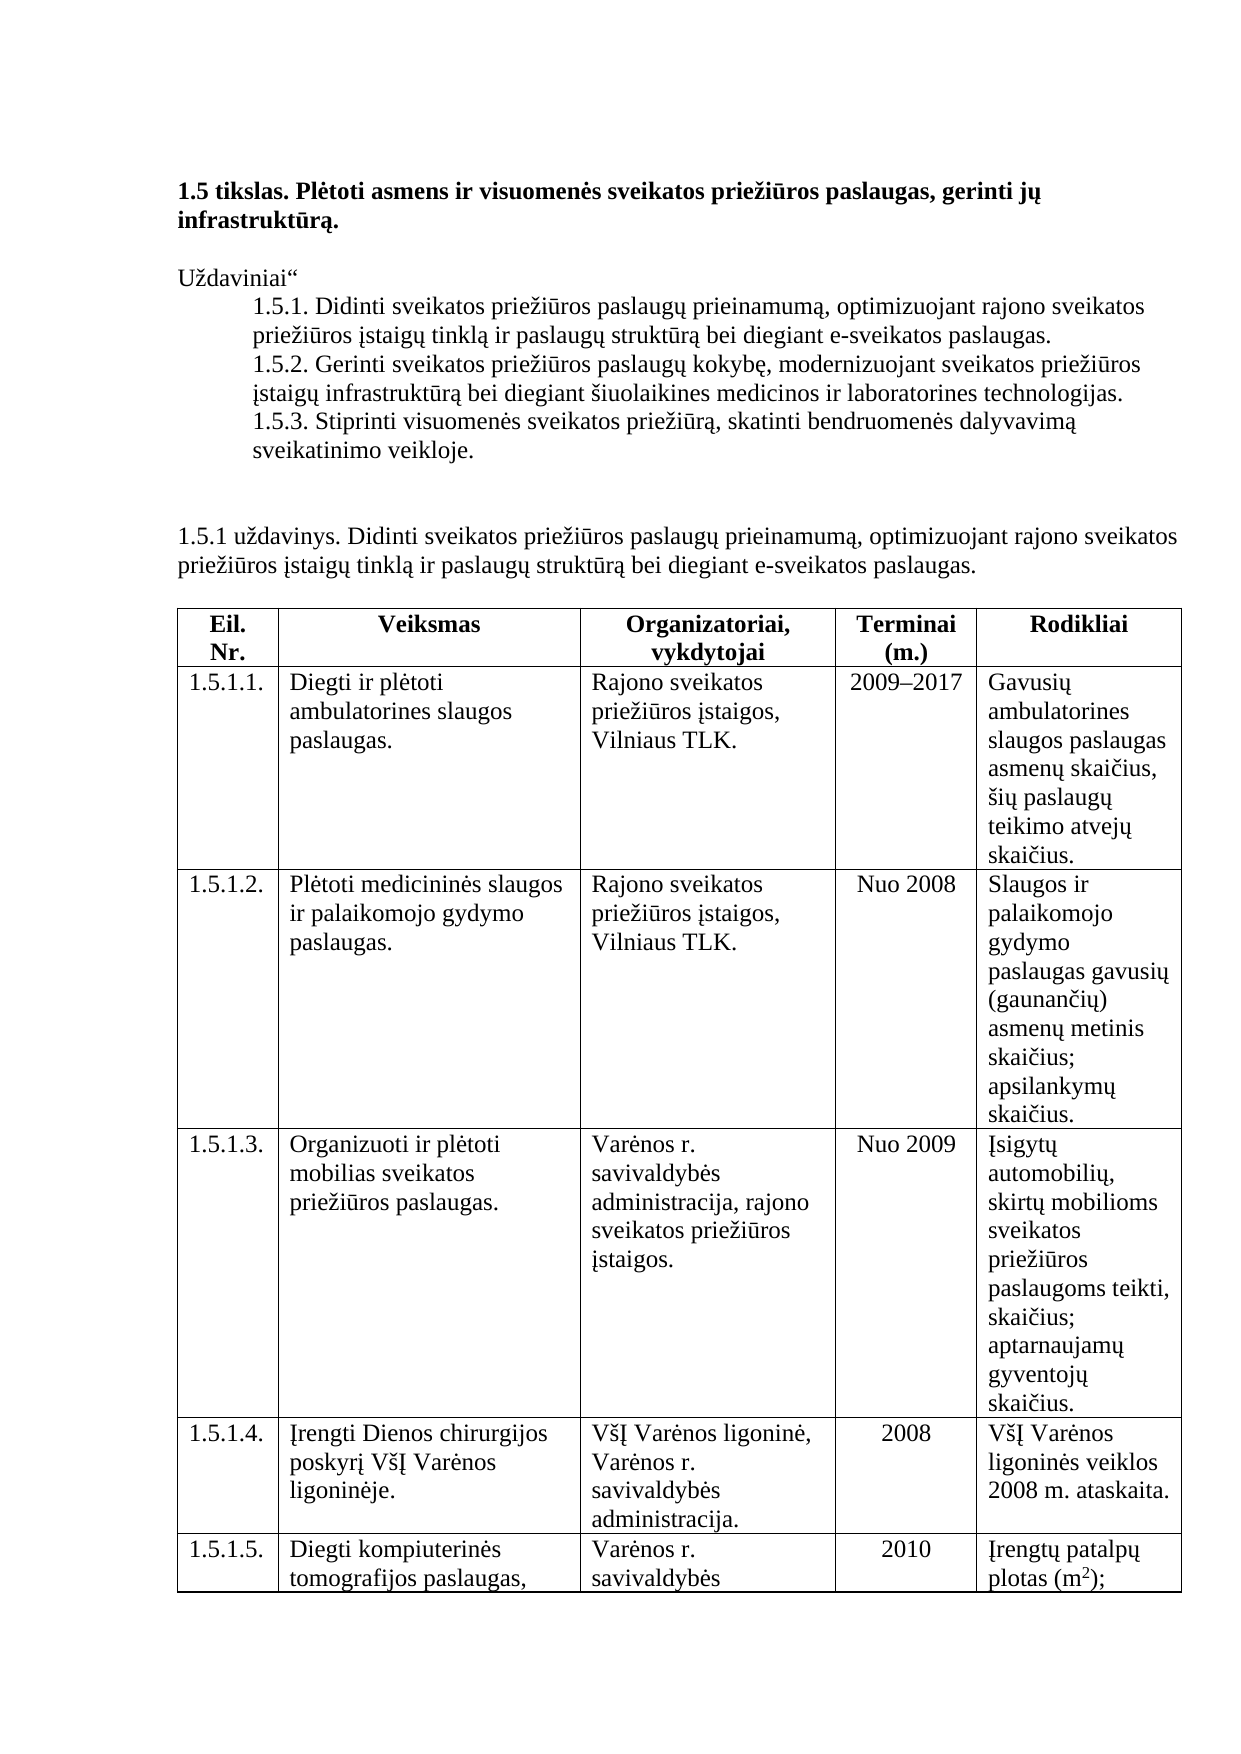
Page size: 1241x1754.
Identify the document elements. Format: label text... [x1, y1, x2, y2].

table_cell Nuo 2009 [836, 1129, 976, 1417]
table_cell Rajono sveikatos priežiūros įstaigos, Vilniaus TLK. [581, 870, 835, 1128]
table_cell 1.5.1.5. [178, 1534, 278, 1591]
table_cell Organizuoti ir plėtoti mobilias sveikatos priežiūros paslaugas. [279, 1129, 580, 1417]
table_cell VšĮ Varėnos ligoninės veiklos 2008 m. ataskaita. [977, 1418, 1181, 1533]
table_cell Įrengti Dienos chirurgijos poskyrį VšĮ Varėnos ligoninėje. [279, 1418, 580, 1533]
table_cell Įrengtų patalpų plotas (m2); [977, 1534, 1181, 1591]
text 1.5.2. Gerinti sveikatos priežiūros paslaugų kokybę, modernizuojant sveikatos priežiūros įstaigų infrastruktūrą bei diegiant šiuolaikines medicinos ir laboratorines technologijas. [252, 349, 1181, 406]
table_header Rodikliai [977, 609, 1181, 666]
table_cell 1.5.1.2. [178, 870, 278, 1128]
table_cell Gavusių ambulatorines slaugos paslaugas asmenų skaičius, šių paslaugų teikimo atvejų skaičius. [977, 667, 1181, 868]
table_cell 1.5.1.1. [178, 667, 278, 868]
table_cell Plėtoti medicininės slaugos ir palaikomojo gydymo paslaugas. [279, 870, 580, 1128]
table_cell VšĮ Varėnos ligoninė, Varėnos r. savivaldybės administracija. [581, 1418, 835, 1533]
table_header Eil. Nr. [178, 609, 278, 666]
table_cell 2010 [836, 1534, 976, 1591]
table_cell Diegti ir plėtoti ambulatorines slaugos paslaugas. [279, 667, 580, 868]
text 1.5 tikslas. Plėtoti asmens ir visuomenės sveikatos priežiūros paslaugas, gerinti jų infrastruktūrą. [177, 176, 1181, 234]
text 1.5.1. Didinti sveikatos priežiūros paslaugų prieinamumą, optimizuojant rajono sveikatos priežiūros įstaigų tinklą ir paslaugų struktūrą bei diegiant e-sveikatos paslaugas. [252, 291, 1181, 349]
table_header Organizatoriai, vykdytojai [581, 609, 835, 666]
table_cell Varėnos r. savivaldybės administracija, rajono sveikatos priežiūros įstaigos. [581, 1129, 835, 1417]
table_cell Rajono sveikatos priežiūros įstaigos, Vilniaus TLK. [581, 667, 835, 868]
table_cell Varėnos r. savivaldybės [581, 1534, 835, 1591]
table_cell Slaugos ir palaikomojo gydymo paslaugas gavusių (gaunančių) asmenų metinis skaičius; apsilankymų skaičius. [977, 870, 1181, 1128]
table_cell 1.5.1.4. [178, 1418, 278, 1533]
text 1.5.1 uždavinys. Didinti sveikatos priežiūros paslaugų prieinamumą, optimizuojant rajono sveikatos priežiūros įstaigų tinklą ir paslaugų struktūrą bei diegiant e-sveikatos paslaugas. [177, 521, 1181, 579]
table_cell Diegti kompiuterinės tomografijos paslaugas, [279, 1534, 580, 1591]
table_header Terminai (m.) [836, 609, 976, 666]
table_header Veiksmas [279, 609, 580, 666]
table_cell 1.5.1.3. [178, 1129, 278, 1417]
text 1.5.3. Stiprinti visuomenės sveikatos priežiūrą, skatinti bendruomenės dalyvavimą sveikatinimo veikloje. [252, 406, 1181, 464]
table_cell Įsigytų automobilių, skirtų mobilioms sveikatos priežiūros paslaugoms teikti, skaičius; aptarnaujamų gyventojų skaičius. [977, 1129, 1181, 1417]
table_cell 2008 [836, 1418, 976, 1533]
text Uždaviniai“ [177, 263, 1181, 291]
table_cell Nuo 2008 [836, 870, 976, 1128]
table_cell 2009–2017 [836, 667, 976, 868]
